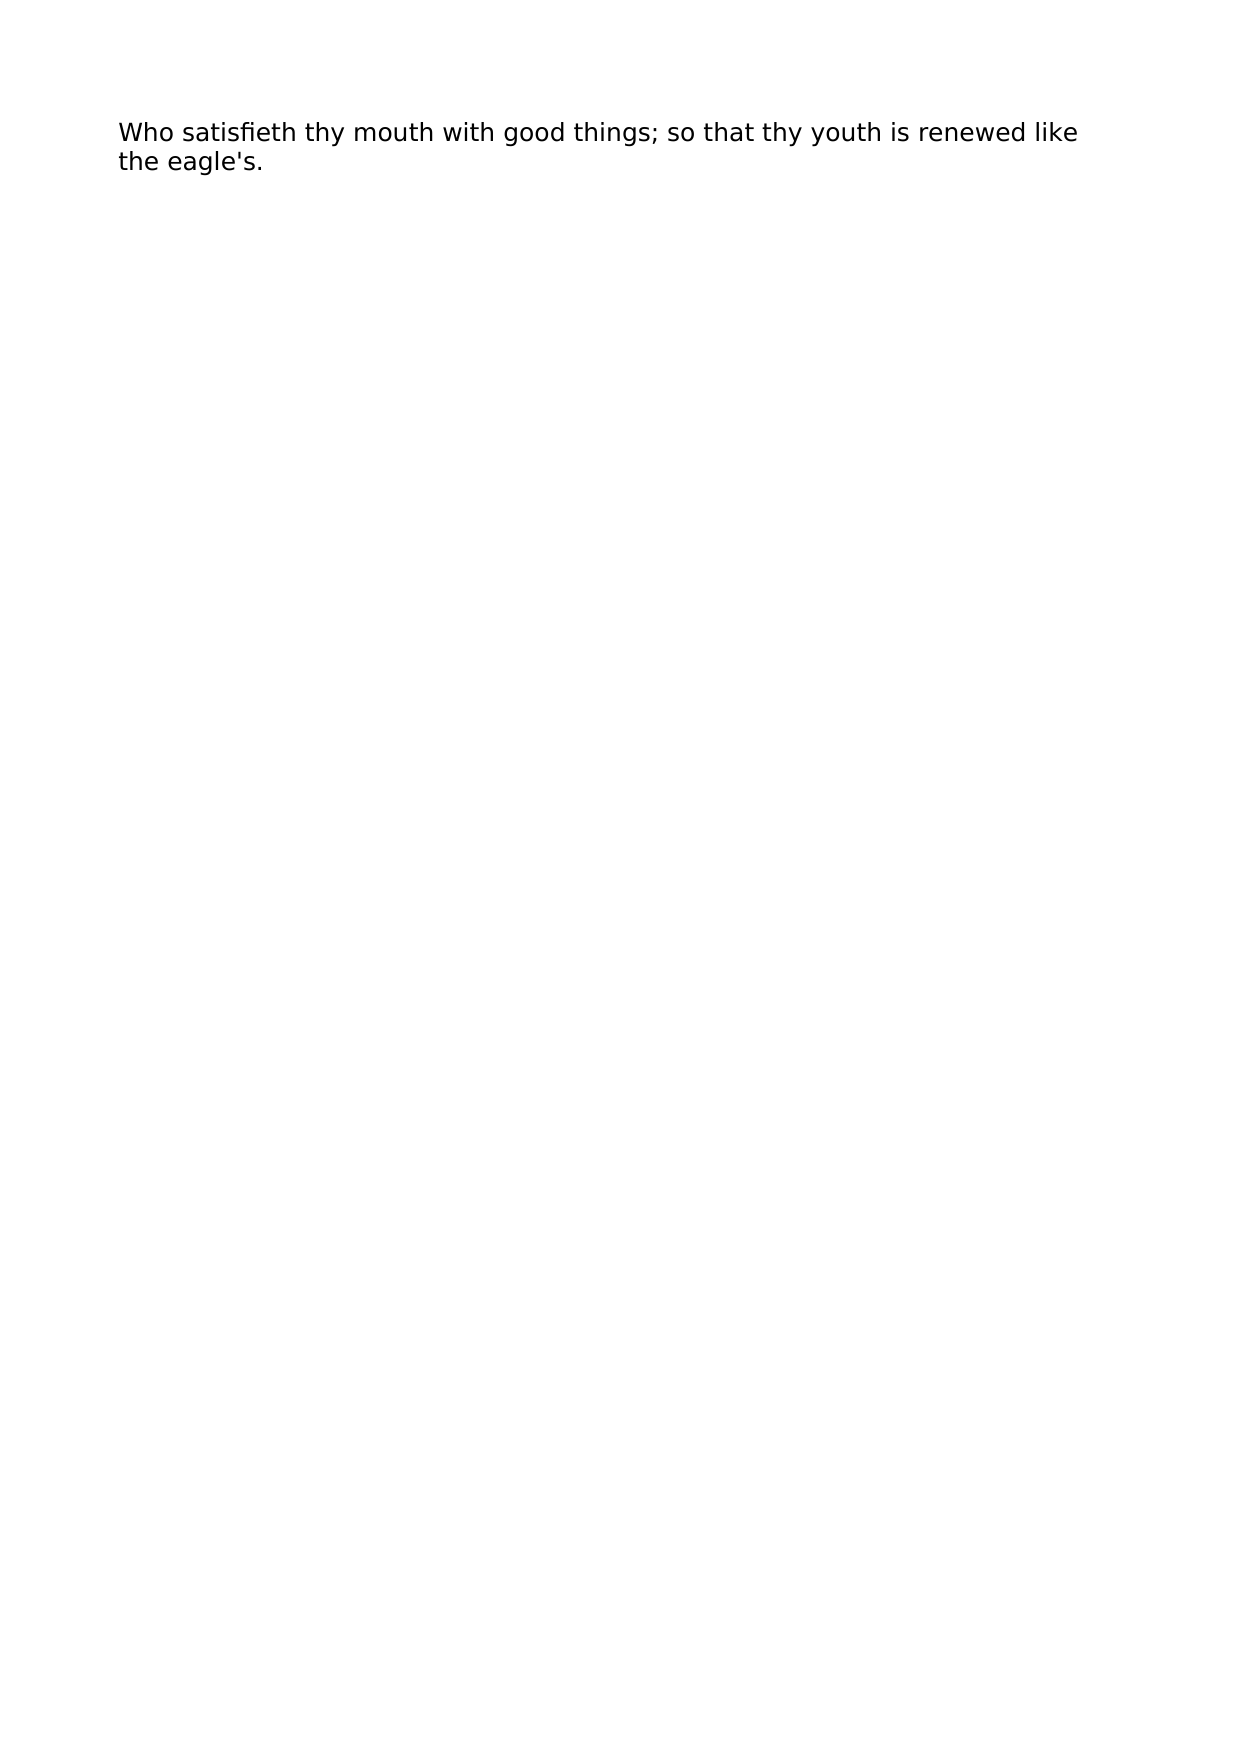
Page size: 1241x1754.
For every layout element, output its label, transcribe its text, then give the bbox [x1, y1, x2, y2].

text Who satisfieth thy mouth with good things; so that thy youth is renewed like the eagle's. [118, 118, 1122, 176]
